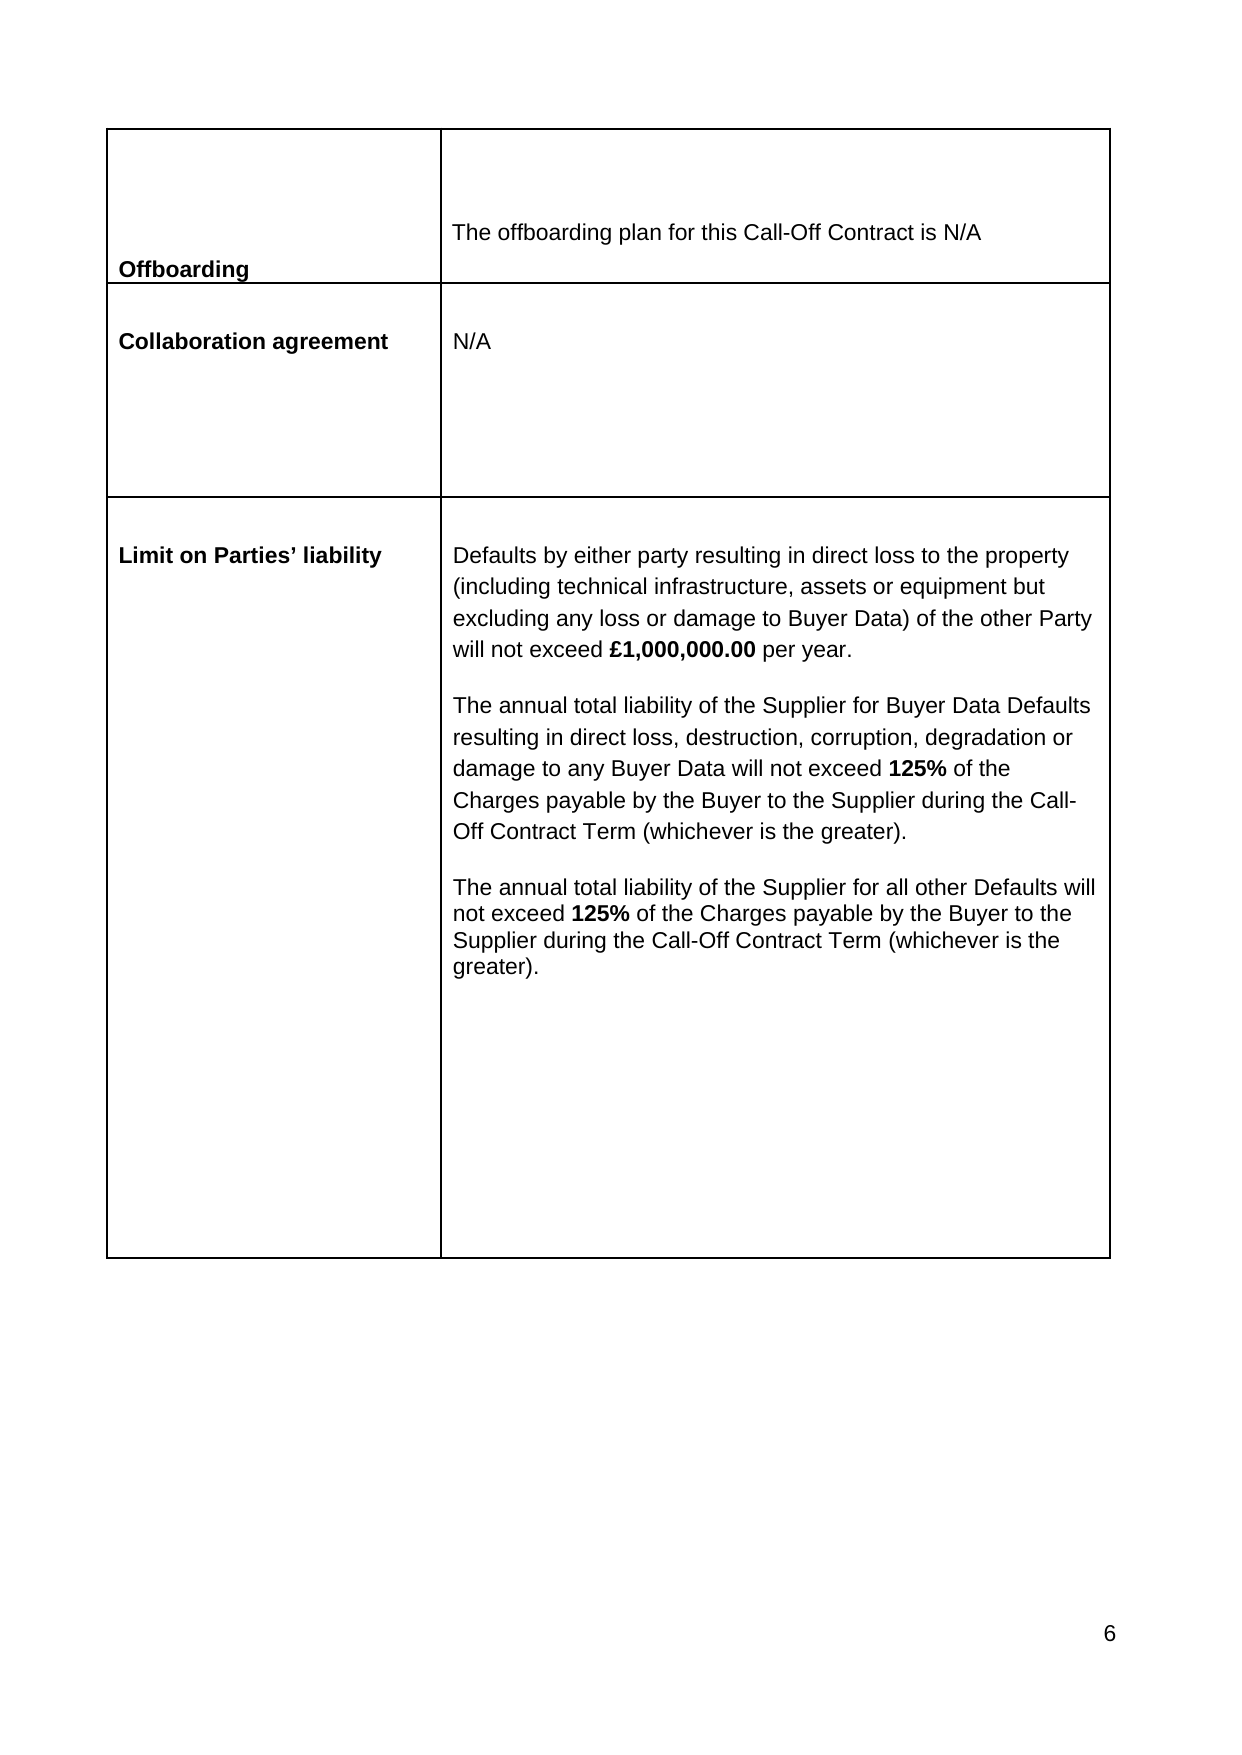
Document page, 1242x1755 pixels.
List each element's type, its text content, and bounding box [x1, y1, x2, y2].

table_header The offboarding plan for this Call-Off Contract is N/A [442, 130, 1109, 282]
table_cell Collaboration agreement [108, 284, 440, 496]
table_cell Defaults by either party resulting in direct loss to the property (including technical infrastructure, assets or equipment but excluding any loss or damage to Buyer Data) of the other Party will not exceed £1,000,000.00 per year. The annual total liability of the Supplier for Buyer Data Defaults resulting in direct loss, destruction, corruption, degradation or damage to any Buyer Data will not exceed 125% of the Charges payable by the Buyer to the Supplier during the Call-Off Contract Term (whichever is the greater). The annual total liability of the Supplier for all other Defaults will not exceed 125% of the Charges payable by the Buyer to the Supplier during the Call-Off Contract Term (whichever is the greater). [442, 498, 1109, 1257]
table_header Offboarding [108, 130, 440, 282]
table_cell Limit on Parties’ liability [108, 498, 440, 1257]
table_cell N/A [442, 284, 1109, 496]
